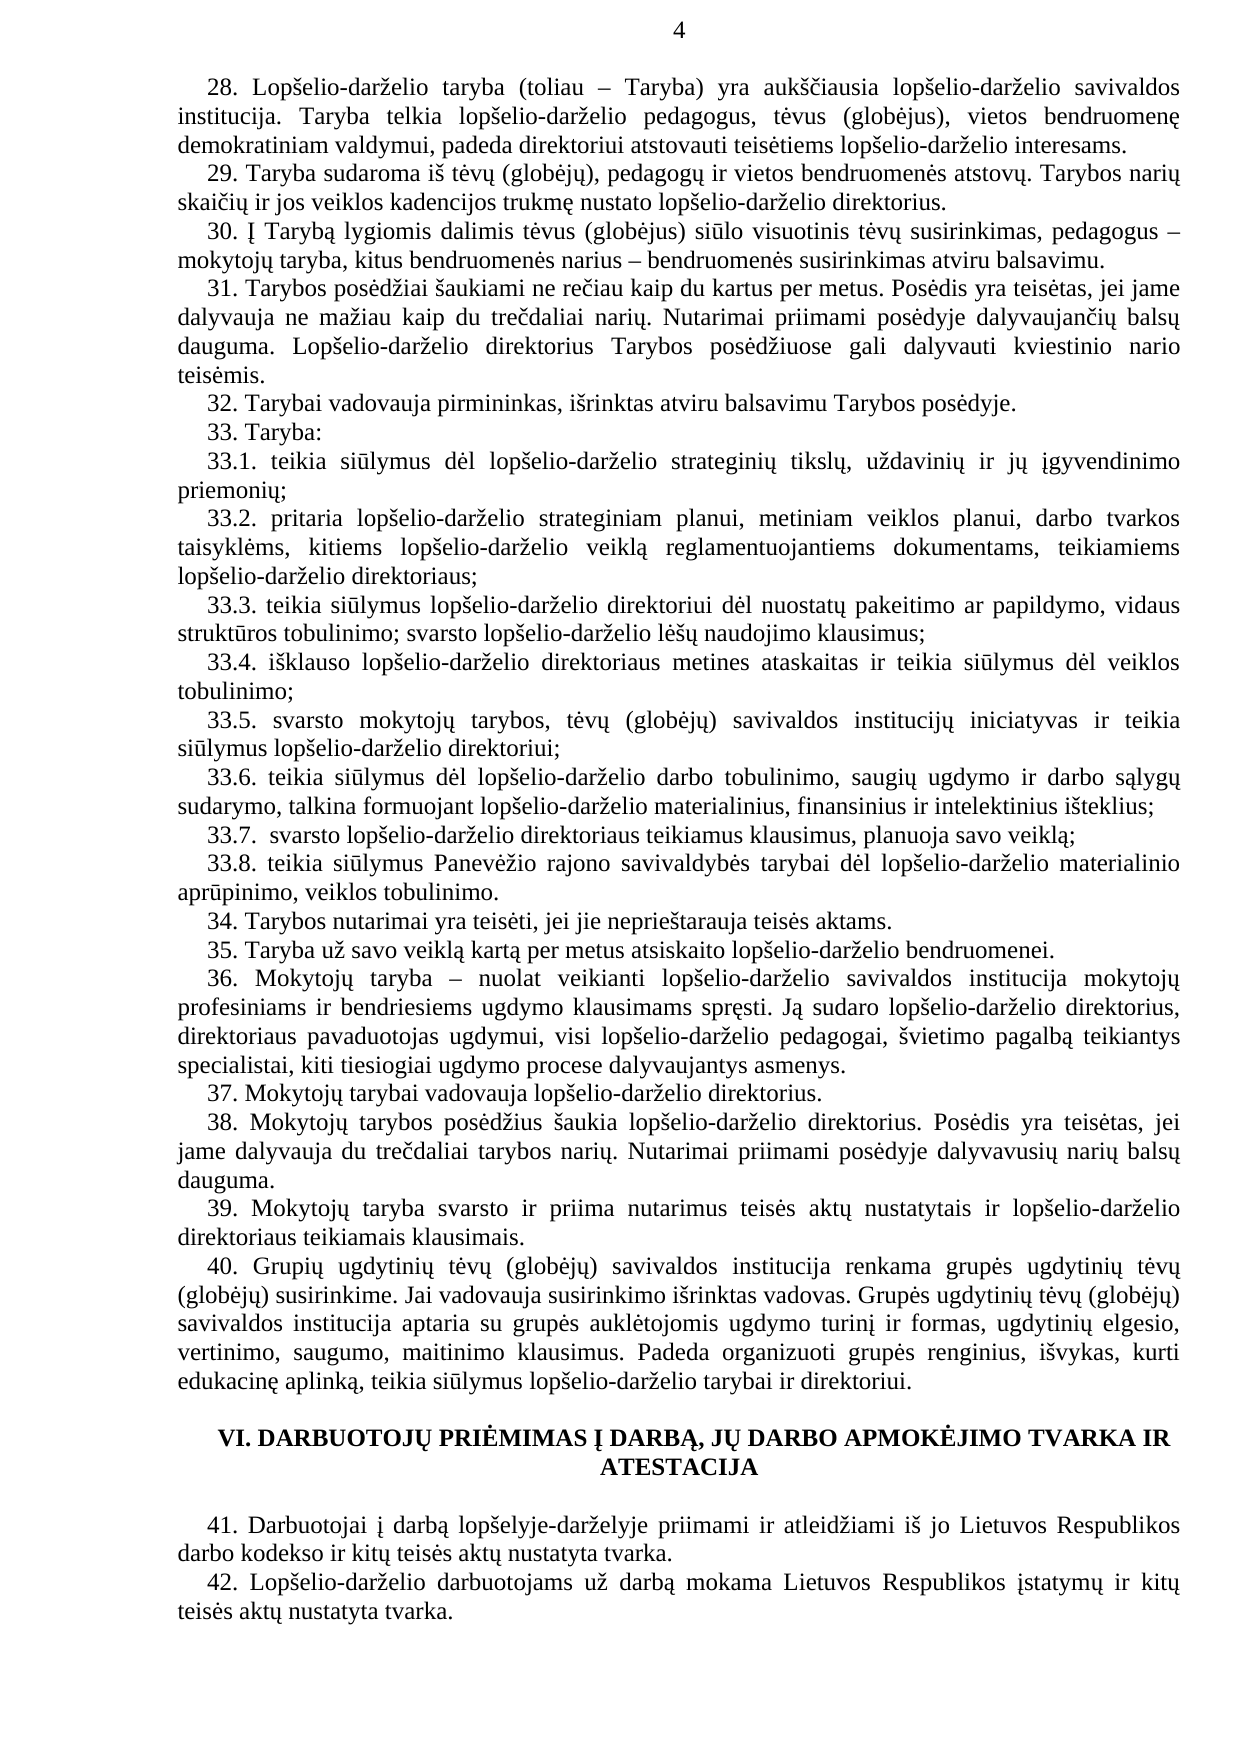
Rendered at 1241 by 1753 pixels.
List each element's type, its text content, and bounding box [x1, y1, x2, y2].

text 38. Mokytojų tarybos posėdžius šaukia lopšelio-darželio direktorius. Posėdis yra teisėtas, jei jame dalyvauja du trečdaliai tarybos narių. Nutarimai priimami posėdyje dalyvavusių narių balsų dauguma. [177, 1107, 1181, 1193]
text 35. Taryba už savo veiklą kartą per metus atsiskaito lopšelio-darželio bendruomenei. [177, 935, 1181, 963]
text 33.1. teikia siūlymus dėl lopšelio-darželio strateginių tikslų, uždavinių ir jų įgyvendinimo priemonių; [177, 446, 1181, 503]
text 32. Tarybai vadovauja pirmininkas, išrinktas atviru balsavimu Tarybos posėdyje. [177, 388, 1181, 417]
text 37. Mokytojų tarybai vadovauja lopšelio-darželio direktorius. [177, 1078, 1181, 1107]
text 33.8. teikia siūlymus Panevėžio rajono savivaldybės tarybai dėl lopšelio-darželio materialinio aprūpinimo, veiklos tobulinimo. [177, 848, 1181, 906]
text 34. Tarybos nutarimai yra teisėti, jei jie neprieštarauja teisės aktams. [177, 906, 1181, 935]
text 33. Taryba: [177, 417, 1181, 446]
text 29. Taryba sudaroma iš tėvų (globėjų), pedagogų ir vietos bendruomenės atstovų. Tarybos narių skaičių ir jos veiklos kadencijos trukmę nustato lopšelio-darželio direktorius. [177, 158, 1181, 216]
text 41. Darbuotojai į darbą lopšelyje-darželyje priimami ir atleidžiami iš jo Lietuvos Respublikos darbo kodekso ir kitų teisės aktų nustatyta tvarka. [177, 1510, 1181, 1567]
text 28. Lopšelio-darželio taryba (toliau – Taryba) yra aukščiausia lopšelio-darželio savivaldos institucija. Taryba telkia lopšelio-darželio pedagogus, tėvus (globėjus), vietos bendruomenę demokratiniam valdymui, padeda direktoriui atstovauti teisėtiems lopšelio-darželio interesams. [177, 72, 1181, 158]
text 40. Grupių ugdytinių tėvų (globėjų) savivaldos institucija renkama grupės ugdytinių tėvų (globėjų) susirinkime. Jai vadovauja susirinkimo išrinktas vadovas. Grupės ugdytinių tėvų (globėjų) savivaldos institucija aptaria su grupės auklėtojomis ugdymo turinį ir formas, ugdytinių elgesio, vertinimo, saugumo, maitinimo klausimus. Padeda organizuoti grupės renginius, išvykas, kurti edukacinę aplinką, teikia siūlymus lopšelio-darželio tarybai ir direktoriui. [177, 1251, 1181, 1395]
text 31. Tarybos posėdžiai šaukiami ne rečiau kaip du kartus per metus. Posėdis yra teisėtas, jei jame dalyvauja ne mažiau kaip du trečdaliai narių. Nutarimai priimami posėdyje dalyvaujančių balsų dauguma. Lopšelio-darželio direktorius Tarybos posėdžiuose gali dalyvauti kviestinio nario teisėmis. [177, 273, 1181, 388]
text 33.4. išklauso lopšelio-darželio direktoriaus metines ataskaitas ir teikia siūlymus dėl veiklos tobulinimo; [177, 647, 1181, 705]
text 33.3. teikia siūlymus lopšelio-darželio direktoriui dėl nuostatų pakeitimo ar papildymo, vidaus struktūros tobulinimo; svarsto lopšelio-darželio lėšų naudojimo klausimus; [177, 590, 1181, 647]
text VI. DARBUOTOJŲ PRIĖMIMAS Į DARBĄ, JŲ DARBO APMOKĖJIMO TVARKA IR ATESTACIJA [177, 1423, 1181, 1481]
text 36. Mokytojų taryba – nuolat veikianti lopšelio-darželio savivaldos institucija mokytojų profesiniams ir bendriesiems ugdymo klausimams spręsti. Ją sudaro lopšelio-darželio direktorius, direktoriaus pavaduotojas ugdymui, visi lopšelio-darželio pedagogai, švietimo pagalbą teikiantys specialistai, kiti tiesiogiai ugdymo procese dalyvaujantys asmenys. [177, 963, 1181, 1078]
text 42. Lopšelio-darželio darbuotojams už darbą mokama Lietuvos Respublikos įstatymų ir kitų teisės aktų nustatyta tvarka. [177, 1567, 1181, 1625]
text 39. Mokytojų taryba svarsto ir priima nutarimus teisės aktų nustatytais ir lopšelio-darželio direktoriaus teikiamais klausimais. [177, 1193, 1181, 1251]
text 33.6. teikia siūlymus dėl lopšelio-darželio darbo tobulinimo, saugių ugdymo ir darbo sąlygų sudarymo, talkina formuojant lopšelio-darželio materialinius, finansinius ir intelektinius išteklius; [177, 762, 1181, 820]
text 33.5. svarsto mokytojų tarybos, tėvų (globėjų) savivaldos institucijų iniciatyvas ir teikia siūlymus lopšelio-darželio direktoriui; [177, 705, 1181, 762]
text 30. Į Tarybą lygiomis dalimis tėvus (globėjus) siūlo visuotinis tėvų susirinkimas, pedagogus – mokytojų taryba, kitus bendruomenės narius – bendruomenės susirinkimas atviru balsavimu. [177, 216, 1181, 273]
text 33.7. svarsto lopšelio-darželio direktoriaus teikiamus klausimus, planuoja savo veiklą; [207, 820, 1181, 848]
text 33.2. pritaria lopšelio-darželio strateginiam planui, metiniam veiklos planui, darbo tvarkos taisyklėms, kitiems lopšelio-darželio veiklą reglamentuojantiems dokumentams, teikiamiems lopšelio-darželio direktoriaus; [177, 503, 1181, 590]
